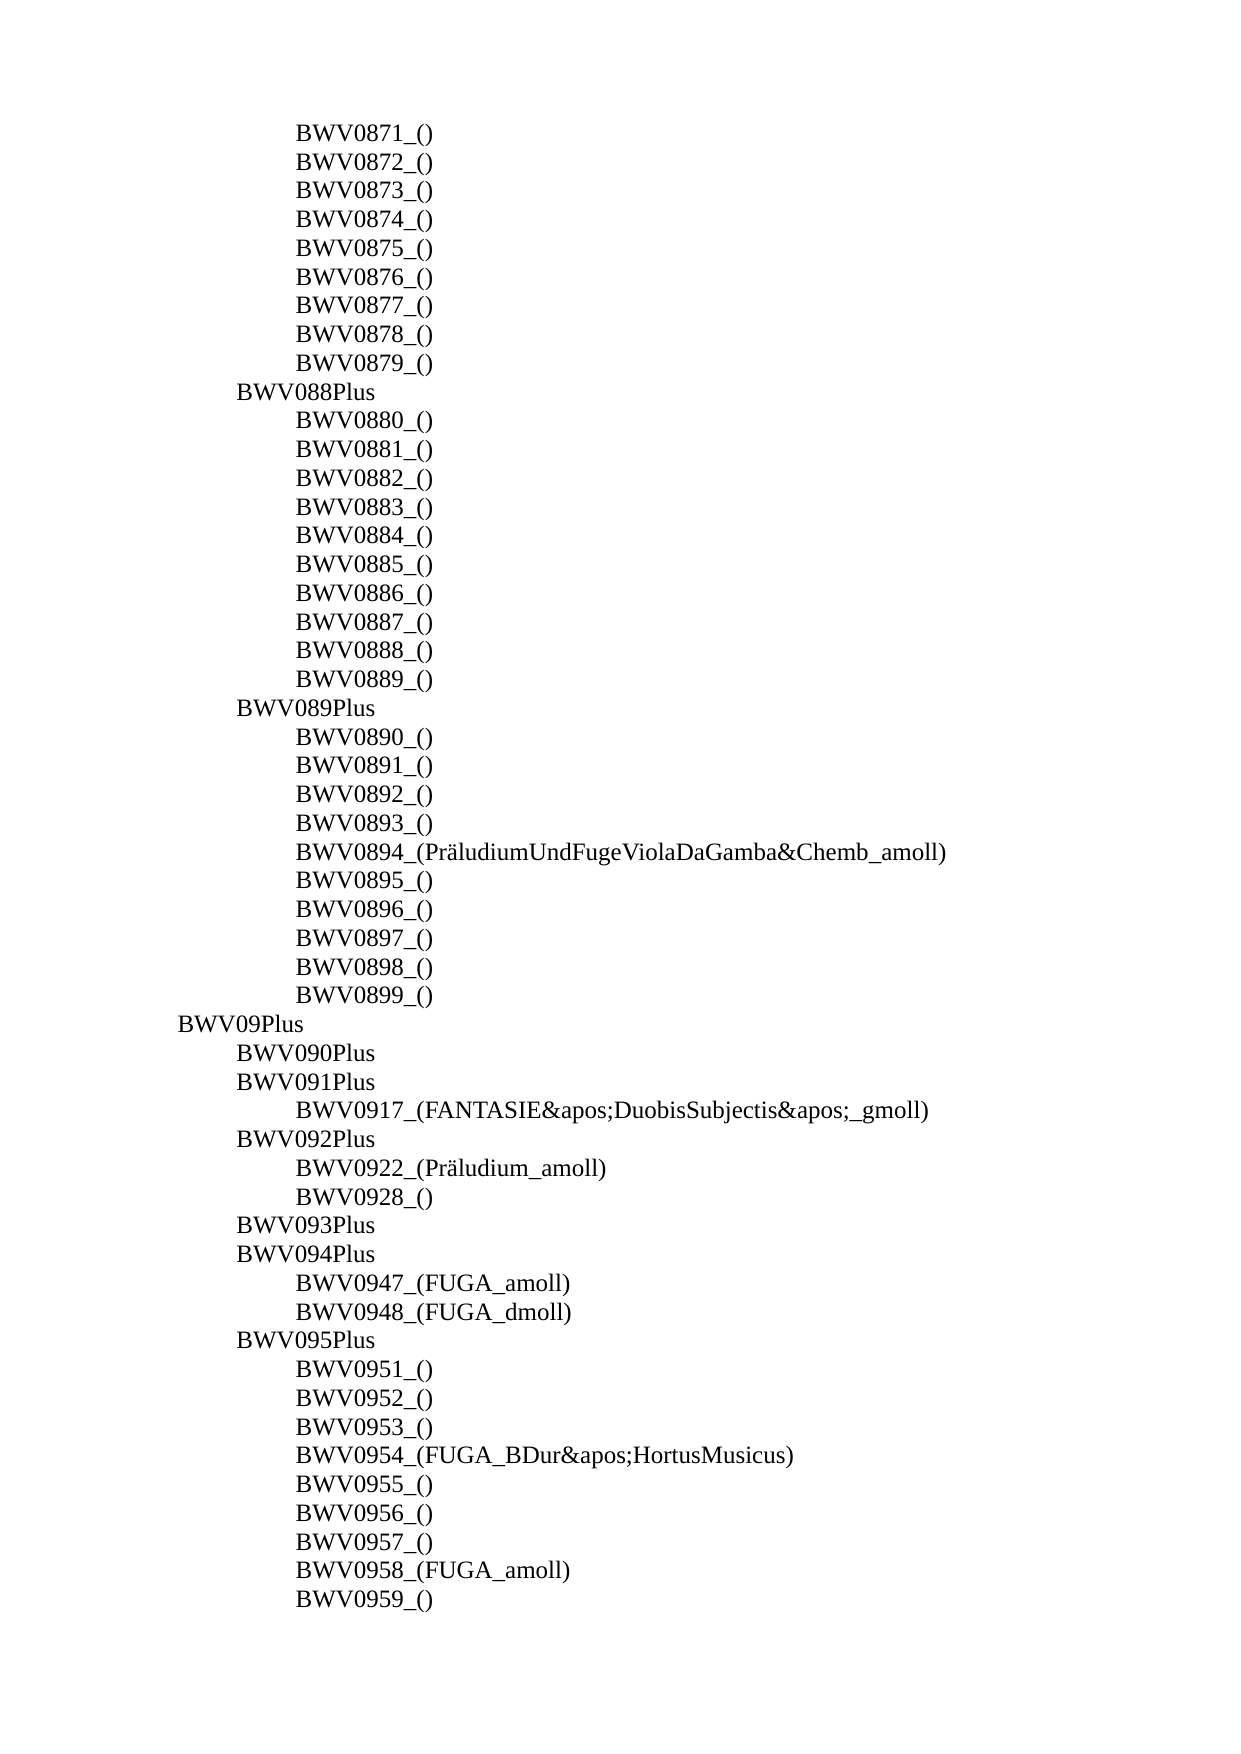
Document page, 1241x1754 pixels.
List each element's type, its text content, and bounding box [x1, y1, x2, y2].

subtitle BWV0922_(Präludium_amoll) [295, 1153, 1122, 1182]
subtitle BWV0878_() [295, 319, 1122, 348]
subtitle BWV094Plus [236, 1239, 1122, 1268]
subtitle BWV0957_() [295, 1527, 1122, 1556]
subtitle BWV092Plus [236, 1124, 1122, 1153]
subtitle BWV0882_() [295, 463, 1122, 492]
subtitle BWV0886_() [295, 578, 1122, 607]
subtitle BWV0956_() [295, 1498, 1122, 1527]
subtitle BWV0872_() [295, 147, 1122, 176]
subtitle BWV0959_() [295, 1584, 1122, 1613]
subtitle BWV0871_() [295, 118, 1122, 147]
subtitle BWV0898_() [295, 952, 1122, 981]
subtitle BWV088Plus [236, 377, 1122, 406]
subtitle BWV0958_(FUGA_amoll) [295, 1556, 1122, 1584]
subtitle BWV0951_() [295, 1354, 1122, 1383]
subtitle BWV0955_() [295, 1469, 1122, 1498]
subtitle BWV0952_() [295, 1383, 1122, 1412]
subtitle BWV0953_() [295, 1412, 1122, 1441]
subtitle BWV0887_() [295, 607, 1122, 636]
subtitle BWV0874_() [295, 204, 1122, 233]
subtitle BWV0884_() [295, 521, 1122, 549]
subtitle BWV0948_(FUGA_dmoll) [295, 1297, 1122, 1326]
subtitle BWV093Plus [236, 1211, 1122, 1239]
subtitle BWV089Plus [236, 693, 1122, 722]
subtitle BWV0881_() [295, 434, 1122, 463]
subtitle BWV0879_() [295, 348, 1122, 377]
subtitle BWV0888_() [295, 636, 1122, 664]
subtitle BWV0893_() [295, 808, 1122, 837]
subtitle BWV0899_() [295, 981, 1122, 1009]
subtitle BWV0873_() [295, 176, 1122, 204]
subtitle BWV0892_() [295, 779, 1122, 808]
subtitle BWV0954_(FUGA_BDur&apos;HortusMusicus) [295, 1441, 1122, 1469]
subtitle BWV0895_() [295, 866, 1122, 894]
subtitle BWV0883_() [295, 492, 1122, 521]
subtitle BWV09Plus [177, 1009, 1122, 1038]
subtitle BWV0928_() [295, 1182, 1122, 1211]
subtitle BWV095Plus [236, 1326, 1122, 1354]
subtitle BWV0876_() [295, 262, 1122, 291]
subtitle BWV090Plus [236, 1038, 1122, 1067]
subtitle BWV0880_() [295, 406, 1122, 434]
subtitle BWV0877_() [295, 291, 1122, 319]
subtitle BWV0889_() [295, 664, 1122, 693]
subtitle BWV0891_() [295, 751, 1122, 779]
subtitle BWV0894_(PräludiumUndFugeViolaDaGamba&Chemb_amoll) [295, 837, 1122, 866]
subtitle BWV091Plus [236, 1067, 1122, 1096]
subtitle BWV0885_() [295, 549, 1122, 578]
subtitle BWV0917_(FANTASIE&apos;DuobisSubjectis&apos;_gmoll) [295, 1096, 1122, 1124]
subtitle BWV0875_() [295, 233, 1122, 262]
subtitle BWV0947_(FUGA_amoll) [295, 1268, 1122, 1297]
subtitle BWV0897_() [295, 923, 1122, 952]
subtitle BWV0896_() [295, 894, 1122, 923]
subtitle BWV0890_() [295, 722, 1122, 751]
